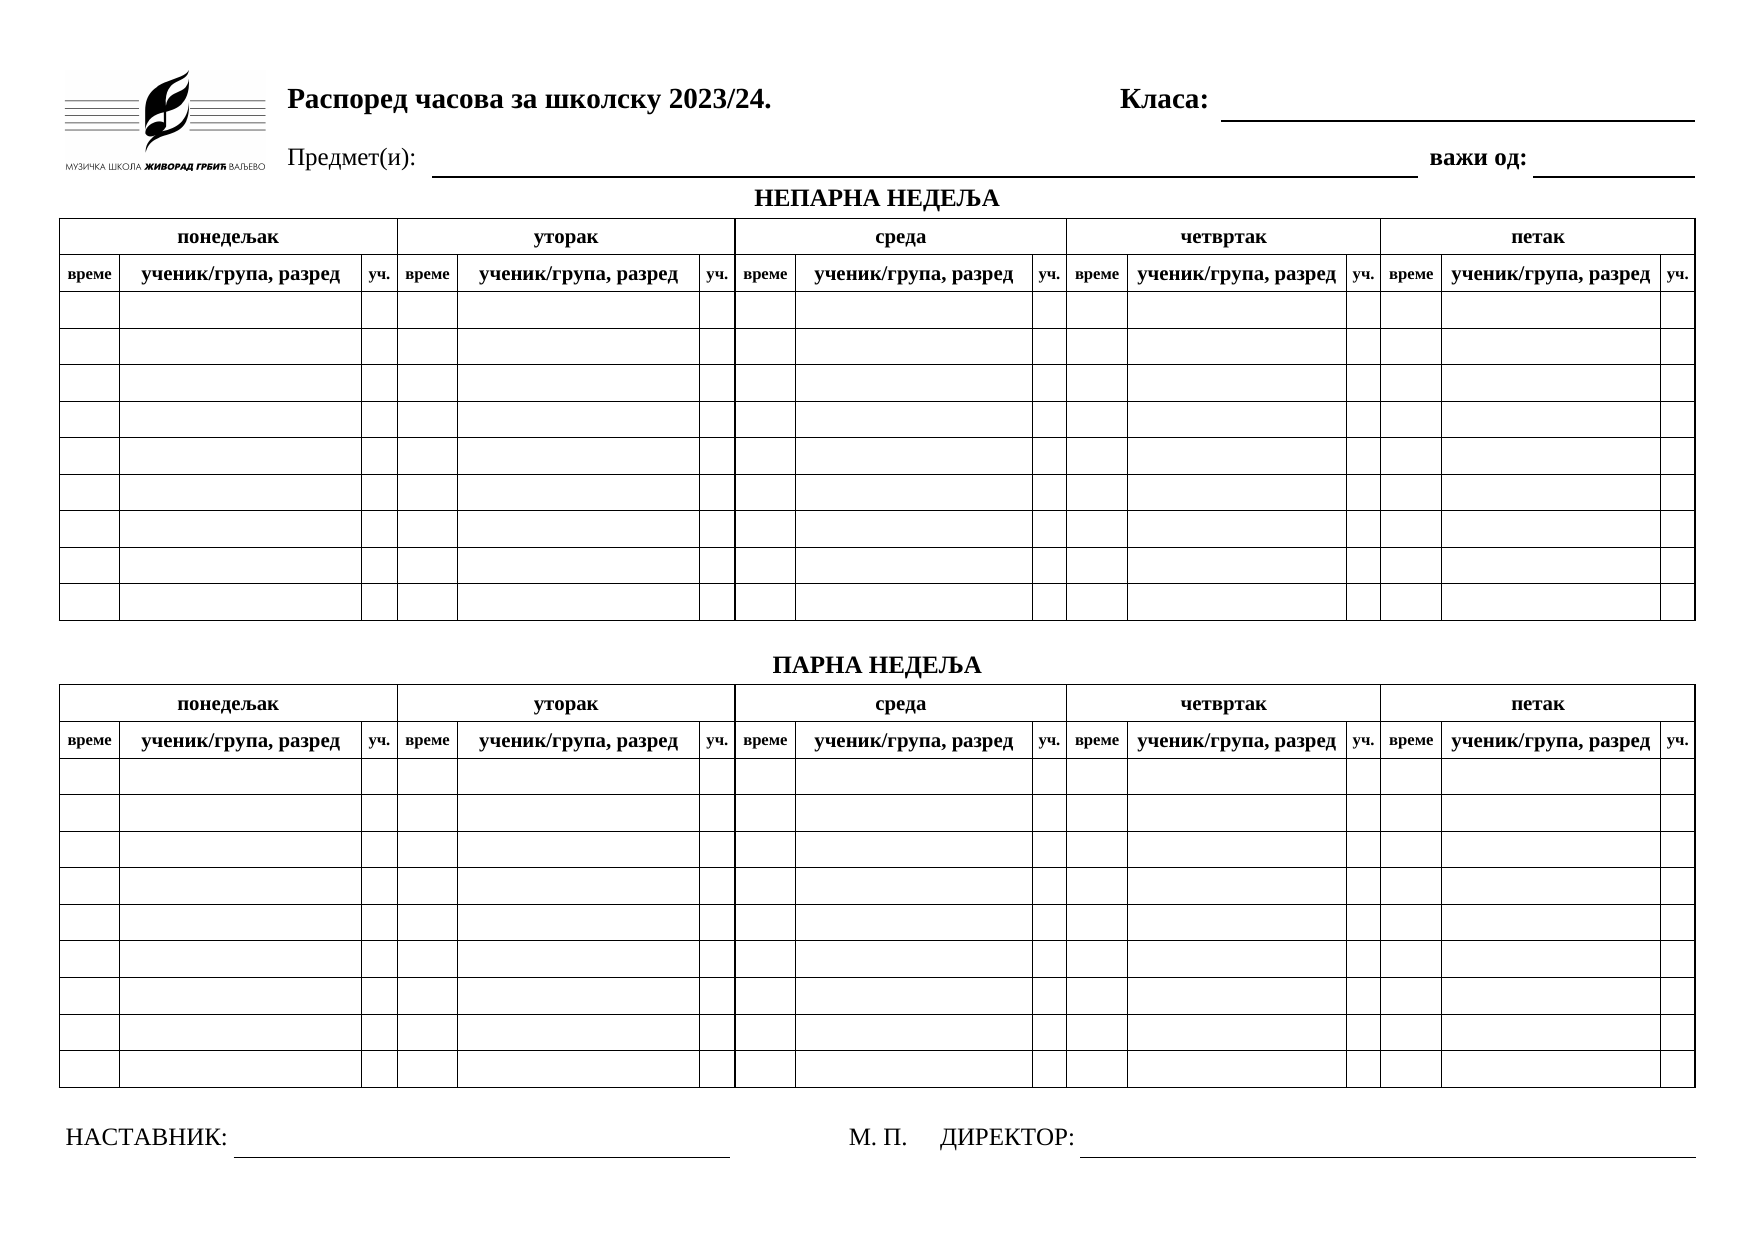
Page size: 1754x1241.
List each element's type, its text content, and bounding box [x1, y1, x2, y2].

table_cell [398, 832, 457, 867]
table_cell [60, 905, 119, 940]
table_cell [1442, 329, 1660, 364]
table_cell време [1067, 722, 1127, 757]
table_cell [1033, 759, 1066, 794]
table_cell [796, 329, 1032, 364]
table_cell [1033, 584, 1066, 620]
table_cell [1381, 1051, 1441, 1087]
table_header четвртак [1067, 685, 1380, 721]
table_cell [1347, 329, 1380, 364]
table_header среда [736, 685, 1066, 721]
table_cell [796, 402, 1032, 437]
table_cell [796, 365, 1032, 401]
table_cell уч. [1033, 722, 1066, 757]
table_header [1221, 64, 1695, 120]
table_cell време [736, 722, 795, 757]
table_cell [362, 365, 397, 401]
table_cell [700, 548, 734, 583]
table_header Распоред часова за школску 2023/24. [281, 64, 1114, 120]
table_cell [1128, 365, 1346, 401]
table_cell [432, 120, 1417, 176]
table_cell [1347, 548, 1380, 583]
table_cell [120, 868, 361, 904]
table_cell [1347, 438, 1380, 474]
table_cell ученик/група, разред [120, 255, 361, 291]
table_cell [398, 1015, 457, 1050]
table_cell [1442, 905, 1660, 940]
table_cell [398, 329, 457, 364]
table_cell [120, 832, 361, 867]
table_cell [736, 1051, 795, 1087]
table_cell [1067, 1051, 1127, 1087]
table_header петак [1381, 219, 1694, 254]
table_cell [700, 941, 734, 977]
table_cell [700, 868, 734, 904]
table_cell [1033, 941, 1066, 977]
table_cell [362, 584, 397, 620]
table_cell време [1067, 255, 1127, 291]
table_cell [458, 941, 699, 977]
table_cell [362, 832, 397, 867]
table_cell [1381, 438, 1441, 474]
table_cell [398, 511, 457, 547]
table_cell [1381, 329, 1441, 364]
table_cell [1067, 511, 1127, 547]
table_cell [1661, 1015, 1694, 1050]
table_cell [1128, 511, 1346, 547]
table_cell [796, 511, 1032, 547]
table_cell [398, 548, 457, 583]
table_cell ученик/група, разред [458, 722, 699, 757]
table_cell [700, 1015, 734, 1050]
table_cell [60, 795, 119, 831]
table_cell [1347, 292, 1380, 327]
table_cell [60, 511, 119, 547]
table_cell [1033, 438, 1066, 474]
table_cell [1347, 1051, 1380, 1087]
table_cell [700, 584, 734, 620]
table_cell [736, 329, 795, 364]
table_cell [1067, 329, 1127, 364]
table_cell [458, 584, 699, 620]
table_cell [1661, 868, 1694, 904]
table_cell [796, 978, 1032, 1013]
table_cell [1442, 365, 1660, 401]
table_cell [1442, 511, 1660, 547]
table_cell ученик/група, разред [1128, 722, 1346, 757]
table_cell [60, 978, 119, 1013]
table_cell [1067, 438, 1127, 474]
table_cell [1347, 475, 1380, 510]
table_cell [120, 365, 361, 401]
table_cell Предмет(и): [281, 120, 432, 176]
table_cell време [1381, 255, 1441, 291]
table_cell [458, 329, 699, 364]
table_cell [1067, 292, 1127, 327]
table_cell [1661, 402, 1694, 437]
table_cell [1067, 868, 1127, 904]
table_cell [362, 548, 397, 583]
table_cell [398, 365, 457, 401]
table_cell [120, 548, 361, 583]
table_cell [458, 1051, 699, 1087]
table_header ДИРЕКТОР: [913, 1116, 1080, 1157]
table_cell [1067, 365, 1127, 401]
table_cell [1128, 292, 1346, 327]
table_cell [1347, 795, 1380, 831]
table_cell [1442, 1051, 1660, 1087]
table_cell [796, 795, 1032, 831]
table_header Класа: [1114, 64, 1221, 120]
table_cell [398, 795, 457, 831]
table_cell [1067, 584, 1127, 620]
table_cell [1067, 759, 1127, 794]
table_cell ученик/група, разред [796, 722, 1032, 757]
table_cell [120, 292, 361, 327]
table_cell [796, 759, 1032, 794]
table_cell [458, 402, 699, 437]
table_cell [120, 584, 361, 620]
table_cell [398, 438, 457, 474]
table_cell [1128, 868, 1346, 904]
table_cell [736, 511, 795, 547]
table_cell [736, 1015, 795, 1050]
table_cell [1347, 1015, 1380, 1050]
table_cell [398, 402, 457, 437]
table_cell време [736, 255, 795, 291]
table_header среда [736, 219, 1066, 254]
table_cell [1381, 868, 1441, 904]
table_cell [1128, 438, 1346, 474]
table_cell [1381, 402, 1441, 437]
table_cell [458, 868, 699, 904]
table_cell [458, 759, 699, 794]
table_cell [796, 548, 1032, 583]
table_cell [1661, 584, 1694, 620]
table_cell уч. [1347, 722, 1380, 757]
table_cell [398, 941, 457, 977]
table_cell [1033, 1051, 1066, 1087]
table_cell [120, 978, 361, 1013]
table_header уторак [398, 685, 734, 721]
table_cell [398, 1051, 457, 1087]
table_cell [736, 475, 795, 510]
table_cell [1661, 832, 1694, 867]
table_cell уч. [700, 255, 734, 291]
table_cell [60, 292, 119, 327]
table_cell [362, 941, 397, 977]
table_cell [796, 905, 1032, 940]
table_cell [1033, 402, 1066, 437]
table_cell [398, 868, 457, 904]
table_cell ученик/група, разред [796, 255, 1032, 291]
table_cell [1442, 759, 1660, 794]
table_cell [1381, 905, 1441, 940]
table_cell [458, 365, 699, 401]
table_cell [458, 438, 699, 474]
table_cell [398, 905, 457, 940]
table_cell [736, 584, 795, 620]
table_cell ученик/група, разред [120, 722, 361, 757]
table_cell [1381, 832, 1441, 867]
table_cell [796, 1051, 1032, 1087]
table_cell [458, 1015, 699, 1050]
table_cell [362, 511, 397, 547]
table_cell [60, 941, 119, 977]
table_cell [362, 475, 397, 510]
table_cell [1128, 832, 1346, 867]
table_cell [1128, 402, 1346, 437]
table_cell [1347, 832, 1380, 867]
table_cell [1033, 905, 1066, 940]
table_cell [1381, 759, 1441, 794]
table_cell [1381, 548, 1441, 583]
table_cell [60, 475, 119, 510]
table_header НАСТАВНИК: [59, 1116, 233, 1157]
table_cell [736, 941, 795, 977]
table_cell [362, 759, 397, 794]
table_cell [1347, 941, 1380, 977]
table_cell [1661, 759, 1694, 794]
table_cell [700, 475, 734, 510]
table_cell [60, 584, 119, 620]
table_cell [1033, 978, 1066, 1013]
table_cell [1442, 475, 1660, 510]
table_cell [60, 832, 119, 867]
table_cell [1442, 548, 1660, 583]
table_cell [796, 941, 1032, 977]
table_cell уч. [1661, 722, 1694, 757]
table_cell [796, 868, 1032, 904]
table_cell [1442, 795, 1660, 831]
table_cell [796, 1015, 1032, 1050]
table_header [1080, 1116, 1696, 1157]
table_cell [1067, 978, 1127, 1013]
table_cell [1347, 365, 1380, 401]
table_cell [796, 832, 1032, 867]
table_cell [700, 438, 734, 474]
table_cell [736, 759, 795, 794]
table_cell [120, 905, 361, 940]
table_cell [1442, 402, 1660, 437]
table_cell [362, 329, 397, 364]
table_cell [458, 905, 699, 940]
table_cell [796, 292, 1032, 327]
picture [64, 70, 266, 171]
table_cell [1067, 941, 1127, 977]
table_cell [60, 1051, 119, 1087]
table_cell [362, 438, 397, 474]
table_cell [1128, 941, 1346, 977]
table_cell [362, 795, 397, 831]
table_cell [736, 905, 795, 940]
table_cell [1347, 759, 1380, 794]
table_cell [398, 475, 457, 510]
table_cell [60, 868, 119, 904]
table_cell [1128, 1015, 1346, 1050]
table_cell [60, 548, 119, 583]
table_cell [60, 438, 119, 474]
table_cell [1442, 438, 1660, 474]
table_cell ученик/група, разред [1442, 722, 1660, 757]
table_cell [1381, 795, 1441, 831]
table_cell [736, 438, 795, 474]
table_cell [458, 292, 699, 327]
table_cell време [398, 255, 457, 291]
table_cell [362, 292, 397, 327]
table_cell [1033, 292, 1066, 327]
table_cell [1067, 475, 1127, 510]
table_cell [1661, 1051, 1694, 1087]
table_cell [1381, 511, 1441, 547]
table_cell [700, 1051, 734, 1087]
table_cell [120, 402, 361, 437]
table_cell [1661, 511, 1694, 547]
table_cell [362, 402, 397, 437]
table_cell уч. [700, 722, 734, 757]
table_cell важи од: [1418, 122, 1533, 176]
table_cell [120, 438, 361, 474]
table_cell [736, 832, 795, 867]
table_cell [1067, 832, 1127, 867]
table_cell [1661, 292, 1694, 327]
table_cell [1661, 438, 1694, 474]
table_cell [362, 868, 397, 904]
table_cell [398, 584, 457, 620]
table_cell [1347, 868, 1380, 904]
table_cell [120, 1015, 361, 1050]
table_cell [736, 365, 795, 401]
table_cell [1067, 1015, 1127, 1050]
table_cell [458, 832, 699, 867]
table_cell [458, 978, 699, 1013]
table_cell [1128, 978, 1346, 1013]
table_cell [796, 438, 1032, 474]
table_header понедељак [60, 685, 397, 721]
table_cell [1347, 584, 1380, 620]
table_cell [1067, 795, 1127, 831]
table_cell [796, 584, 1032, 620]
table_cell [398, 759, 457, 794]
table_cell [1033, 511, 1066, 547]
table_cell [1128, 475, 1346, 510]
table_cell [1067, 548, 1127, 583]
table_cell [700, 365, 734, 401]
table_header [234, 1116, 730, 1157]
table_cell [1442, 868, 1660, 904]
table_cell ученик/група, разред [458, 255, 699, 291]
table_cell [736, 868, 795, 904]
table_cell [700, 292, 734, 327]
table_cell [1661, 329, 1694, 364]
table_cell ученик/група, разред [1128, 255, 1346, 291]
table_cell [60, 329, 119, 364]
table_header четвртак [1067, 219, 1380, 254]
table_cell [60, 759, 119, 794]
table_cell [1381, 475, 1441, 510]
table_cell [1661, 548, 1694, 583]
table_cell [1661, 475, 1694, 510]
table_cell [1661, 795, 1694, 831]
table_cell [1442, 941, 1660, 977]
table_cell [796, 475, 1032, 510]
table_cell [120, 511, 361, 547]
table_cell [1347, 511, 1380, 547]
table_cell [1128, 795, 1346, 831]
table_cell уч. [1033, 255, 1066, 291]
table_cell [1128, 1051, 1346, 1087]
table_header М. П. [730, 1116, 913, 1157]
table_cell [1442, 292, 1660, 327]
table_cell [700, 759, 734, 794]
table_cell [398, 292, 457, 327]
table_cell [1381, 365, 1441, 401]
table_cell [1033, 365, 1066, 401]
table_cell [736, 795, 795, 831]
table_cell [362, 905, 397, 940]
table_cell [362, 978, 397, 1013]
table_cell [120, 475, 361, 510]
table_cell [1661, 365, 1694, 401]
table_cell [1033, 1015, 1066, 1050]
table_cell уч. [1347, 255, 1380, 291]
table_cell [60, 1015, 119, 1050]
table_cell [1381, 584, 1441, 620]
table_cell [1067, 402, 1127, 437]
table_cell [700, 402, 734, 437]
table_cell [1347, 978, 1380, 1013]
table_cell [1442, 832, 1660, 867]
table_cell ученик/група, разред [1442, 255, 1660, 291]
table_cell [1128, 329, 1346, 364]
table_cell [1033, 475, 1066, 510]
table_cell [1661, 978, 1694, 1013]
table_cell [398, 978, 457, 1013]
table_cell [362, 1015, 397, 1050]
table_cell уч. [362, 255, 397, 291]
table_cell [1128, 548, 1346, 583]
table_cell време [398, 722, 457, 757]
table_cell [1033, 868, 1066, 904]
table_cell [120, 1051, 361, 1087]
table_cell [1661, 905, 1694, 940]
table_cell [1533, 122, 1695, 176]
table_header понедељак [60, 219, 397, 254]
table_cell уч. [1661, 255, 1694, 291]
table_cell [1661, 941, 1694, 977]
table_cell [1381, 1015, 1441, 1050]
table_cell [60, 365, 119, 401]
table_cell [1128, 905, 1346, 940]
table_cell [1347, 402, 1380, 437]
text НЕПАРНА НЕДЕЉА [59, 183, 1695, 212]
text ПАРНА НЕДЕЉА [59, 650, 1695, 678]
table_cell [458, 795, 699, 831]
table_cell време [60, 722, 119, 757]
table_cell [120, 329, 361, 364]
table_cell [1442, 978, 1660, 1013]
table_cell [1067, 905, 1127, 940]
table_cell [1128, 759, 1346, 794]
table_cell [1381, 978, 1441, 1013]
table_cell [1381, 941, 1441, 977]
table_cell [736, 548, 795, 583]
table_cell [1381, 292, 1441, 327]
table_header уторак [398, 219, 734, 254]
table_cell [458, 475, 699, 510]
table_cell [458, 548, 699, 583]
table_cell [736, 402, 795, 437]
table_header [59, 64, 281, 176]
table_cell [1442, 1015, 1660, 1050]
table_cell уч. [362, 722, 397, 757]
table_cell [1033, 548, 1066, 583]
table_cell [700, 511, 734, 547]
table_cell [736, 978, 795, 1013]
table_cell време [1381, 722, 1441, 757]
table_cell [1033, 832, 1066, 867]
table_cell [60, 402, 119, 437]
table_cell [120, 795, 361, 831]
table_cell [120, 941, 361, 977]
table_cell [1128, 584, 1346, 620]
table_cell [1347, 905, 1380, 940]
table_cell [700, 978, 734, 1013]
table_cell [700, 832, 734, 867]
table_cell [700, 329, 734, 364]
table_cell [1033, 795, 1066, 831]
table_cell [736, 292, 795, 327]
table_cell [1442, 584, 1660, 620]
table_header петак [1381, 685, 1694, 721]
table_cell [458, 511, 699, 547]
table_cell време [60, 255, 119, 291]
table_cell [1033, 329, 1066, 364]
table_cell [700, 795, 734, 831]
table_cell [120, 759, 361, 794]
table_cell [700, 905, 734, 940]
table_cell [362, 1051, 397, 1087]
